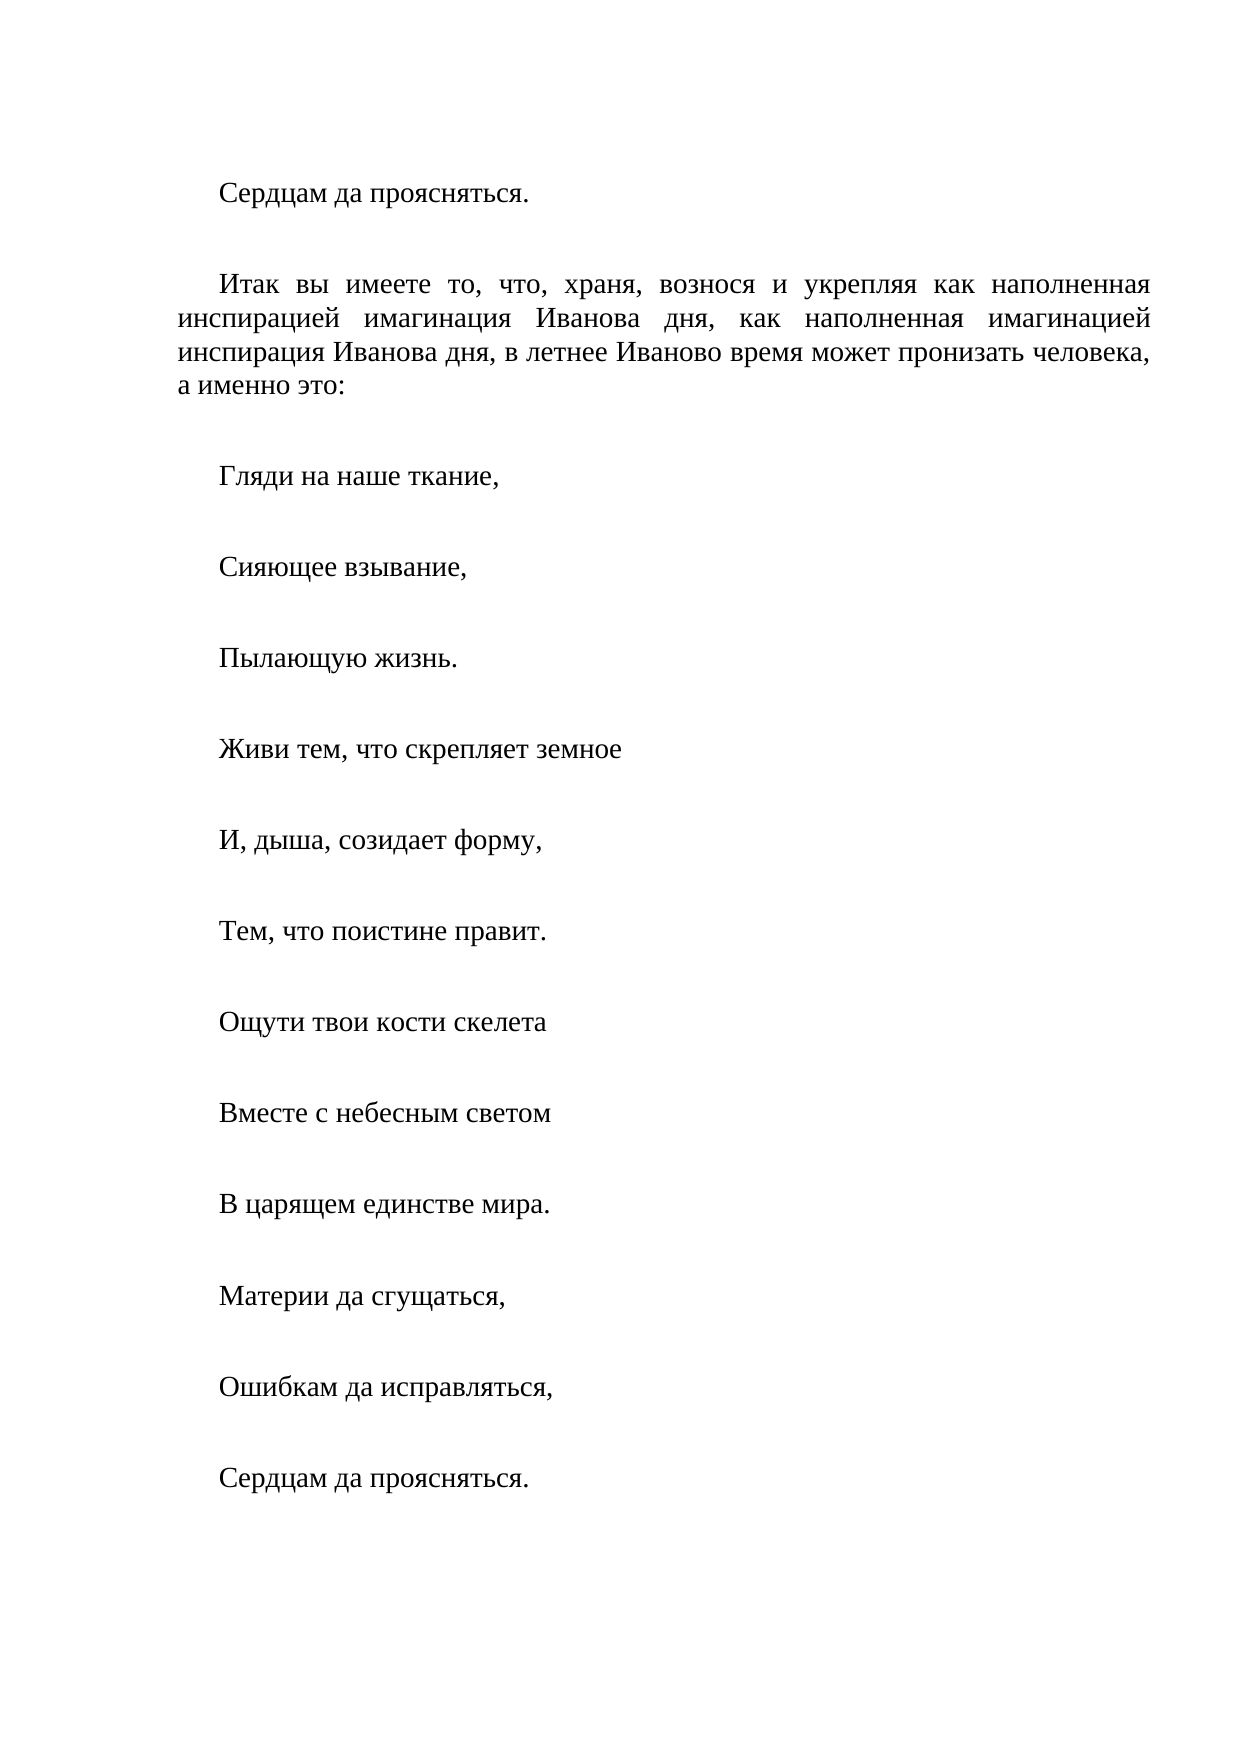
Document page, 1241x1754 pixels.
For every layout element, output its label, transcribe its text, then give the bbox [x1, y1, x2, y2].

text Сердцам да проясняться. [177, 176, 1152, 209]
text Ощути твои кости скелета [177, 1004, 1152, 1038]
text Сердцам да проясняться. [177, 1460, 1152, 1493]
text И, дыша, созидает форму, [177, 822, 1152, 856]
text В царящем единстве мира. [177, 1187, 1152, 1220]
text Ошибкам да исправляться, [177, 1369, 1152, 1402]
text Пылающую жизнь. [177, 640, 1152, 674]
text Вместе с небесным светом [177, 1096, 1152, 1129]
text Сияющее взывание, [177, 549, 1152, 583]
text Живи тем, что скрепляет земное [177, 731, 1152, 765]
text Гляди на наше ткание, [177, 458, 1152, 492]
text Тем, что поистине правит. [177, 913, 1152, 947]
text Материи да сгущаться, [177, 1278, 1152, 1311]
text Итак вы имеете то, что, храня, вознося и укрепляя как наполненная инспирацией имагинация Иванова дня, как наполненная имагинацией инспирация Иванова дня, в летнее Иваново время может пронизать человека, а именно это: [177, 267, 1152, 401]
